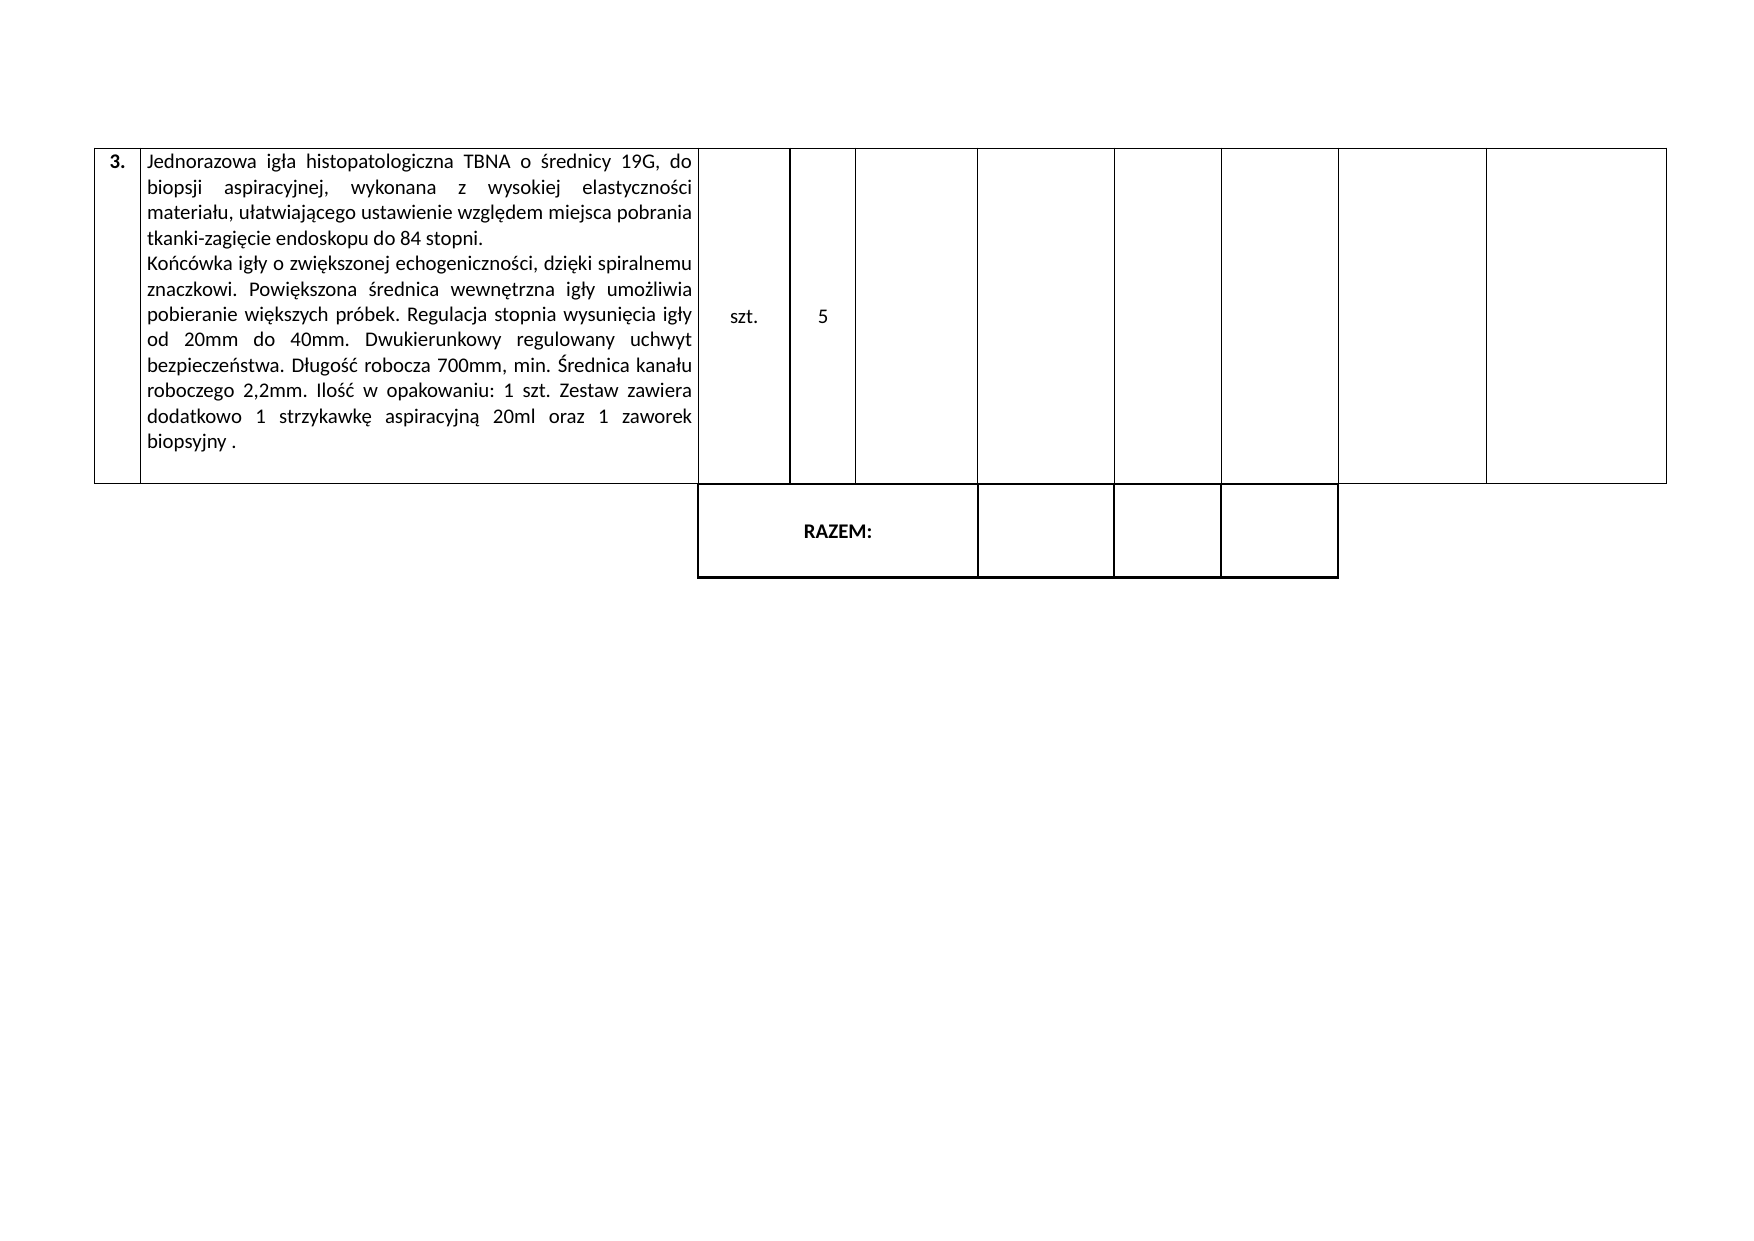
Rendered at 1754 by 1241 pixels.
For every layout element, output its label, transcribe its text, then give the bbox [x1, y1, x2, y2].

table_cell [1487, 149, 1666, 483]
table_cell [978, 149, 1114, 483]
table_cell [95, 484, 140, 576]
table_cell [1339, 484, 1487, 576]
table_cell [1339, 149, 1486, 483]
table_cell [856, 149, 977, 483]
table_cell [1222, 485, 1337, 576]
table_cell szt. [699, 149, 789, 483]
table_cell 5 [791, 149, 855, 483]
table_cell [1222, 149, 1338, 483]
table_cell [979, 485, 1113, 576]
table_cell [1666, 483, 1679, 576]
table_cell [1679, 483, 1683, 576]
table_cell 3. [95, 149, 140, 483]
table_cell [1667, 148, 1679, 483]
table_cell RAZEM: [699, 485, 977, 576]
table_cell [1115, 485, 1220, 576]
table_cell [1679, 148, 1683, 483]
table_cell [140, 484, 697, 576]
table_cell [1487, 484, 1666, 576]
table_cell Jednorazowa igła histopatologiczna TBNA o średnicy 19G, do biopsji aspiracyjnej, wykonana z wysokiej elastyczności materiału, ułatwiającego ustawienie względem miejsca pobrania tkanki-zagięcie endoskopu do 84 stopni. Końcówka igły o zwiększonej echogeniczności, dzięki spiralnemu znaczkowi. Powiększona średnica wewnętrzna igły umożliwia pobieranie większych próbek. Regulacja stopnia wysunięcia igły od 20mm do 40mm. Dwukierunkowy regulowany uchwyt bezpieczeństwa. Długość robocza 700mm, min. Średnica kanału roboczego 2,2mm. Ilość w opakowaniu: 1 szt. Zestaw zawiera dodatkowo 1 strzykawkę aspiracyjną 20ml oraz 1 zaworek biopsyjny . [141, 149, 698, 483]
table_cell [1115, 149, 1221, 483]
